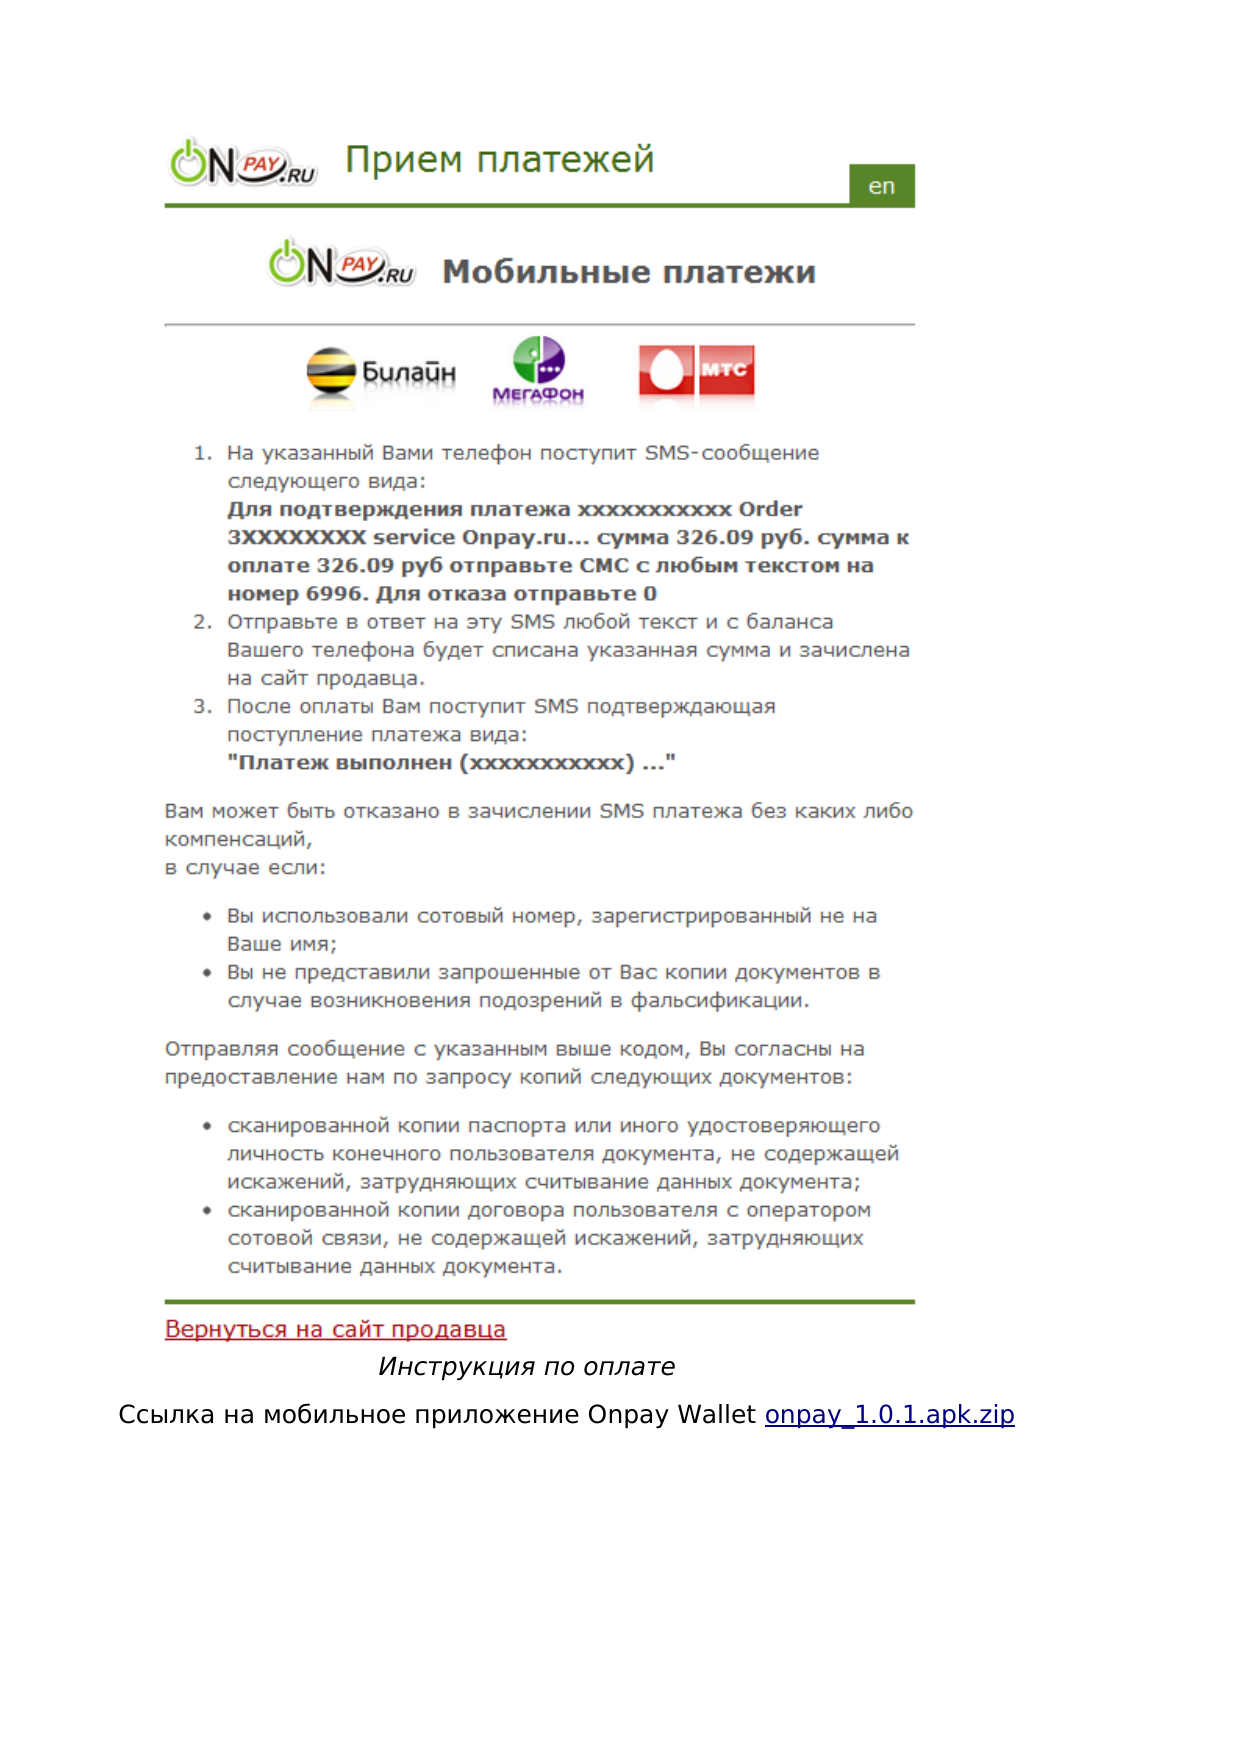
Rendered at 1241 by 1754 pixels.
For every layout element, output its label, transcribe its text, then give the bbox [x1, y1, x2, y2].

text Инструкция по оплате [126, 1353, 931, 1382]
picture [126, 130, 931, 1353]
text Ссылка на мобильное приложение Onpay Wallet onpay_1.0.1.apk.zip [118, 1400, 1122, 1429]
text [118, 118, 1122, 1388]
